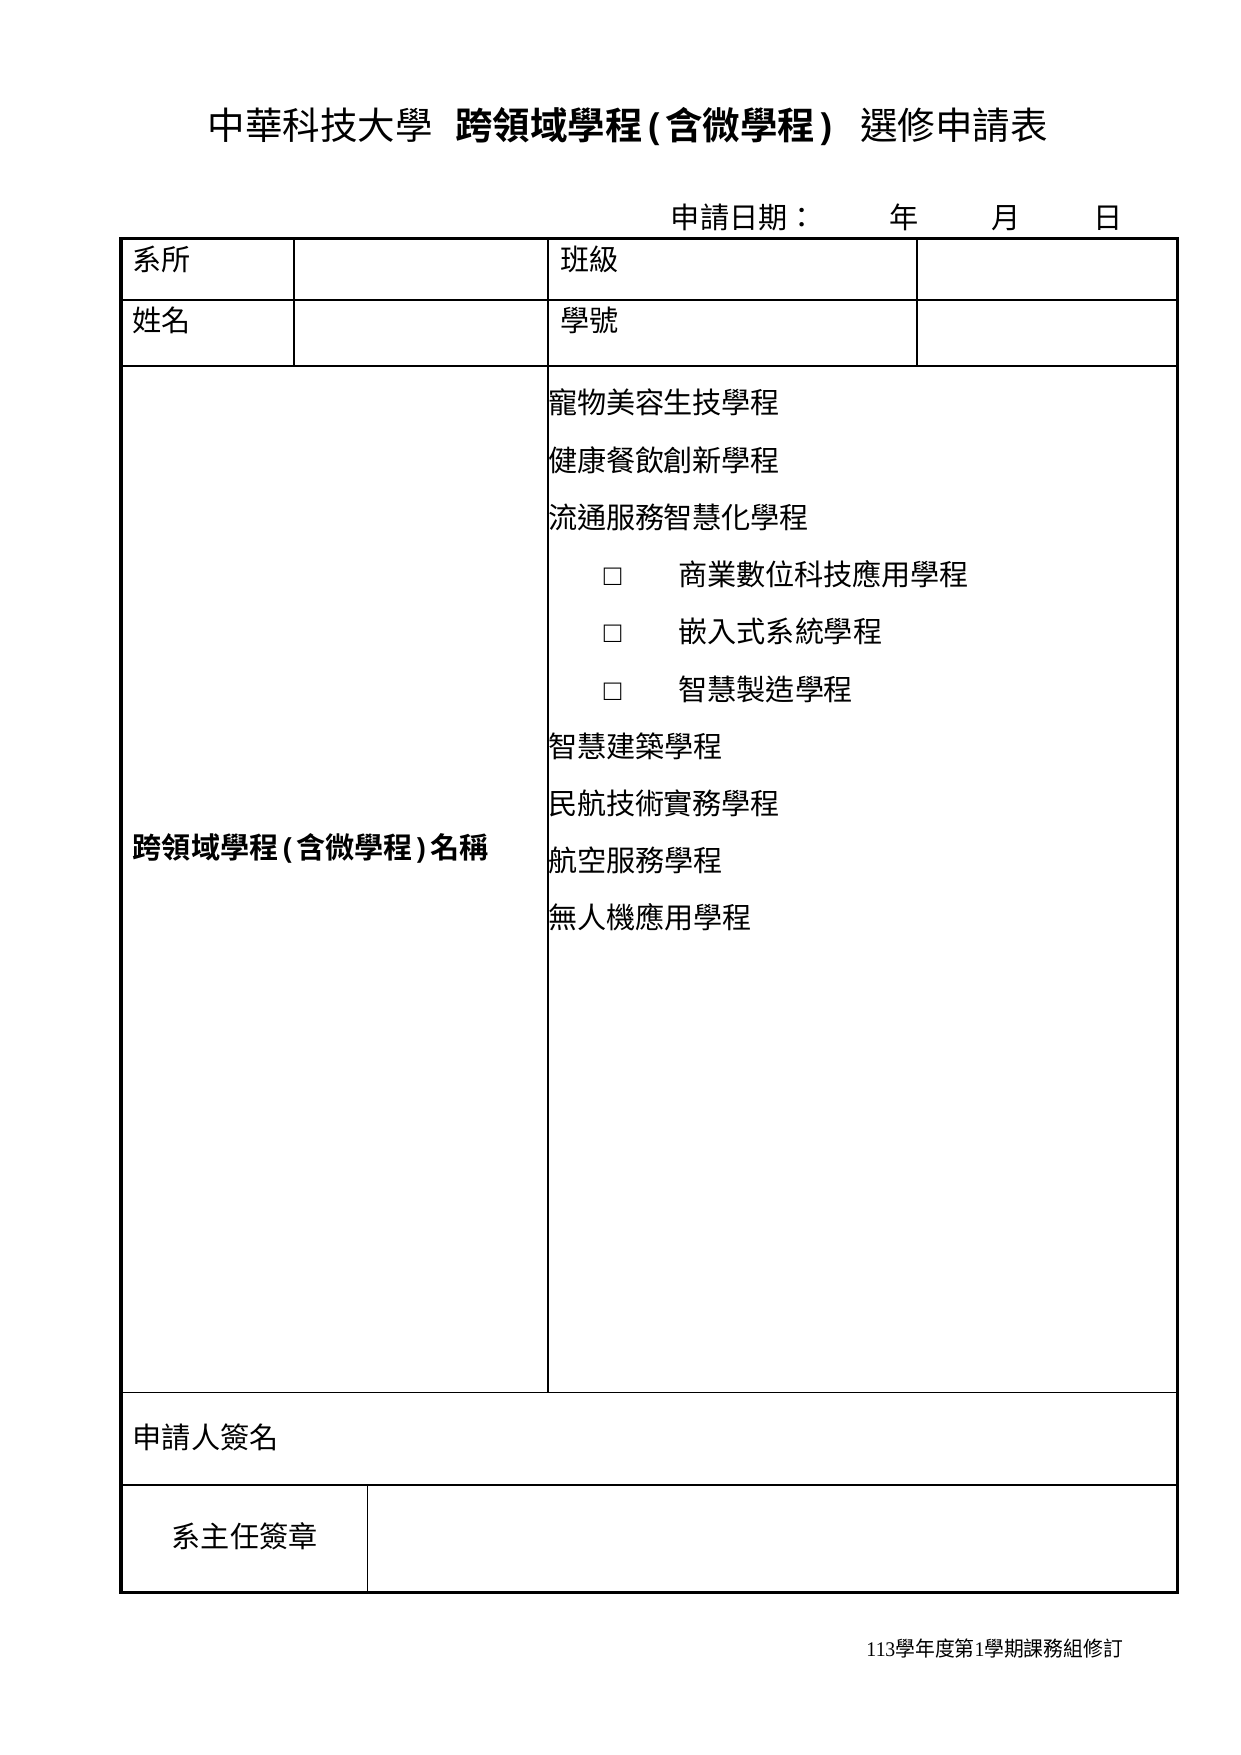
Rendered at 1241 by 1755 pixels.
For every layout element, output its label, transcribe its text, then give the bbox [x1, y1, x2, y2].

table_header [918, 240, 1176, 299]
text 中華科技大學 跨領域學程(含微學程) 選修申請表 [207, 99, 1191, 150]
table_cell 寵物美容生技學程 健康餐飲創新學程 流通服務智慧化學程 商業數位科技應用學程 嵌入式系統學程 智慧製造學程 智慧建築學程 民航技術實務學程 航空服務學程 無人機應用學程 [549, 367, 1176, 1392]
table_cell 跨領域學程(含微學程)名稱 [123, 367, 547, 1392]
table_header 班級 [549, 240, 916, 299]
table_header [295, 240, 547, 299]
table_cell 申請人簽名 [123, 1393, 1176, 1484]
table_cell 學號 [549, 301, 916, 365]
table_cell 姓名 [123, 301, 293, 365]
table_header 系所 [123, 240, 293, 299]
table_cell 系主任簽章 [123, 1486, 367, 1591]
table_cell [918, 301, 1176, 365]
table_cell [295, 301, 547, 365]
text 113學年度第1學期課務組修訂 [106, 1634, 1123, 1663]
text 申請日期： 年 月 日 [106, 197, 1123, 237]
table_cell [368, 1486, 1176, 1591]
